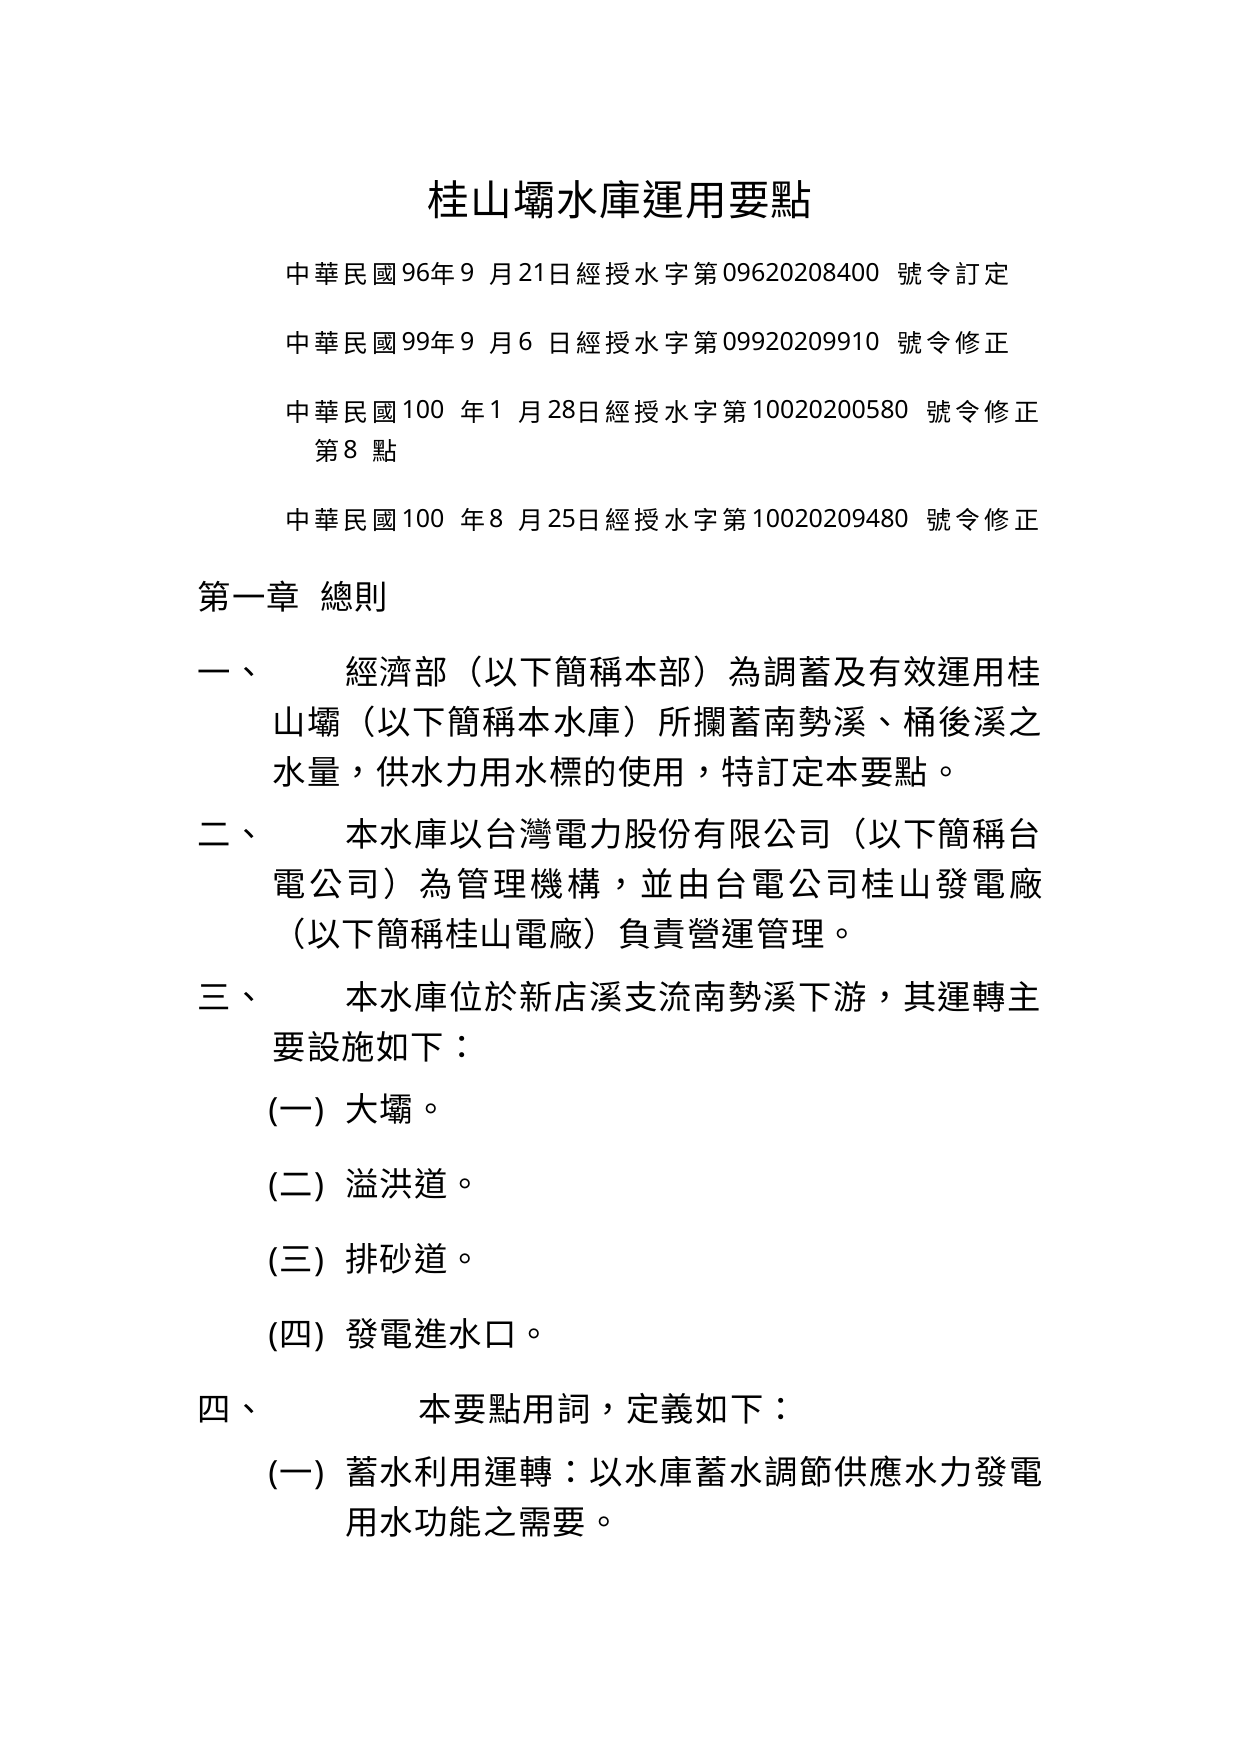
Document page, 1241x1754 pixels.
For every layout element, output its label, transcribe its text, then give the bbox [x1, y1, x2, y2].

text 中華民國100年8月25日經授水字第10020209480號令修正 [276, 501, 1043, 540]
list 排砂道。 [268, 1232, 1043, 1282]
text 中華民國100年1月28日經授水字第10020200580號令修正第8點 [276, 392, 1043, 471]
subtitle 第一章 總則 [197, 569, 1043, 619]
list 本要點用詞，定義如下： [197, 1382, 1043, 1432]
list 本水庫以台灣電力股份有限公司（以下簡稱台電公司）為管理機構，並由台電公司桂山發電廠（以下簡稱桂山電廠）負責營運管理。 [197, 807, 1043, 957]
list 蓄水利用運轉：以水庫蓄水調節供應水力發電用水功能之需要。 [268, 1444, 1043, 1544]
list 大壩。 [268, 1082, 1043, 1132]
list 發電進水口。 [268, 1307, 1043, 1357]
subtitle 桂山壩水庫運用要點 [197, 175, 1043, 225]
list 溢洪道。 [268, 1157, 1043, 1207]
list 本水庫位於新店溪支流南勢溪下游，其運轉主要設施如下： [197, 969, 1043, 1069]
text 中華民國99年9月6日經授水字第09920209910號令修正 [276, 323, 1043, 363]
text 中華民國96年9月21日經授水字第09620208400號令訂定 [276, 254, 1043, 294]
list 經濟部（以下簡稱本部）為調蓄及有效運用桂山壩（以下簡稱本水庫）所攔蓄南勢溪、桶後溪之水量，供水力用水標的使用，特訂定本要點。 [197, 644, 1043, 794]
